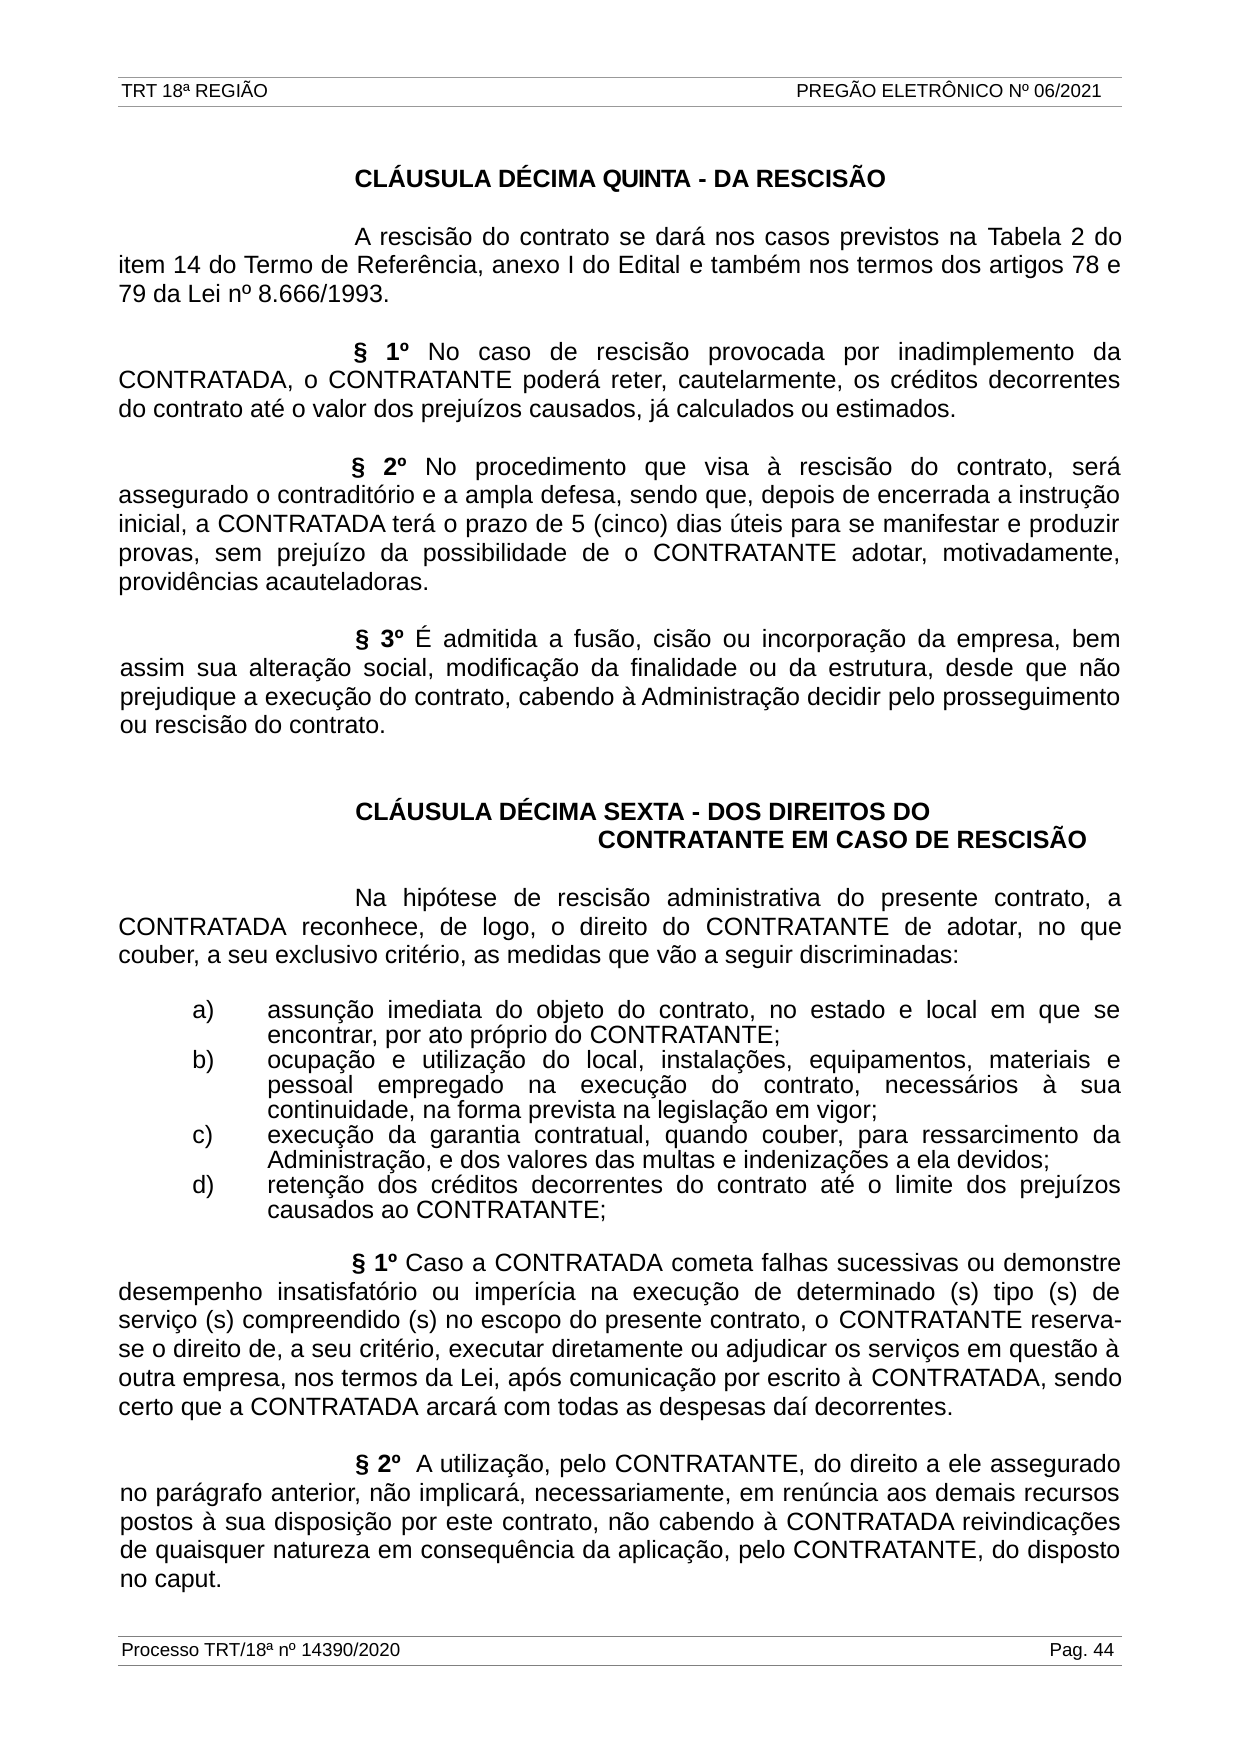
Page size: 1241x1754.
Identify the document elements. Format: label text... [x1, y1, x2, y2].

text § 3º É admitida a fusão, cisão ou incorporação da empresa, bem assim sua alteração social, modificação da finalidade ou da estrutura, desde que não prejudique a execução do contrato, cabendo à Administração decidir pelo prosseguimento ou rescisão do contrato. [119, 624, 1122, 739]
text Na hipótese de rescisão administrativa do presente contrato, a CONTRATADA reconhece, de logo, o direito do CONTRATANTE de adotar, no que couber, a seu exclusivo critério, as medidas que vão a seguir discriminadas: [118, 883, 1122, 969]
text § 1º No caso de rescisão provocada por inadimplemento da CONTRATADA, o CONTRATANTE poderá reter, cautelarmente, os créditos decorrentes do contrato até o valor dos prejuízos causados, já calculados ou estimados. [118, 337, 1122, 423]
text § 1º Caso a CONTRATADA cometa falhas sucessivas ou demonstre desempenho insatisfatório ou imperícia na execução de determinado (s) tipo (s) de serviço (s) compreendido (s) no escopo do presente contrato, o CONTRATANTE reserva-se o direito de, a seu critério, executar diretamente ou adjudicar os serviços em questão à outra empresa, nos termos da Lei, após comunicação por escrito à CONTRATADA, sendo certo que a CONTRATADA arcará com todas as despesas daí decorrentes. [118, 1248, 1122, 1421]
text CLÁUSULA DÉCIMA QUINTA - DA RESCISÃO [118, 164, 1122, 193]
text CLÁUSULA DÉCIMA SEXTA - DOS DIREITOS DO [119, 797, 1122, 826]
list assunção imediata do objeto do contrato, no estado e local em que se encontrar, por ato próprio do CONTRATANTE; [192, 998, 1122, 1048]
list execução da garantia contratual, quando couber, para ressarcimento da Administração, e dos valores das multas e indenizações a ela devidos; [192, 1123, 1122, 1173]
list retenção dos créditos decorrentes do contrato até o limite dos prejuízos causados ao CONTRATANTE; [192, 1173, 1122, 1223]
text CONTRATANTE EM CASO DE RESCISÃO [119, 826, 1122, 854]
list ocupação e utilização do local, instalações, equipamentos, materiais e pessoal empregado na execução do contrato, necessários à sua continuidade, na forma prevista na legislação em vigor; [192, 1048, 1122, 1123]
text § 2º A utilização, pelo CONTRATANTE, do direito a ele assegurado no parágrafo anterior, não implicará, necessariamente, em renúncia aos demais recursos postos à sua disposição por este contrato, não cabendo à CONTRATADA reivindicações de quaisquer natureza em consequência da aplicação, pelo CONTRATANTE, do disposto no caput. [119, 1449, 1122, 1593]
text A rescisão do contrato se dará nos casos previstos na Tabela 2 do item 14 do Termo de Referência, anexo I do Edital e também nos termos dos artigos 78 e 79 da Lei nº 8.666/1993. [118, 222, 1122, 308]
text § 2º No procedimento que visa à rescisão do contrato, será assegurado o contraditório e a ampla defesa, sendo que, depois de encerrada a instrução inicial, a CONTRATADA terá o prazo de 5 (cinco) dias úteis para se manifestar e produzir provas, sem prejuízo da possibilidade de o CONTRATANTE adotar, motivadamente, providências acauteladoras. [118, 452, 1122, 596]
